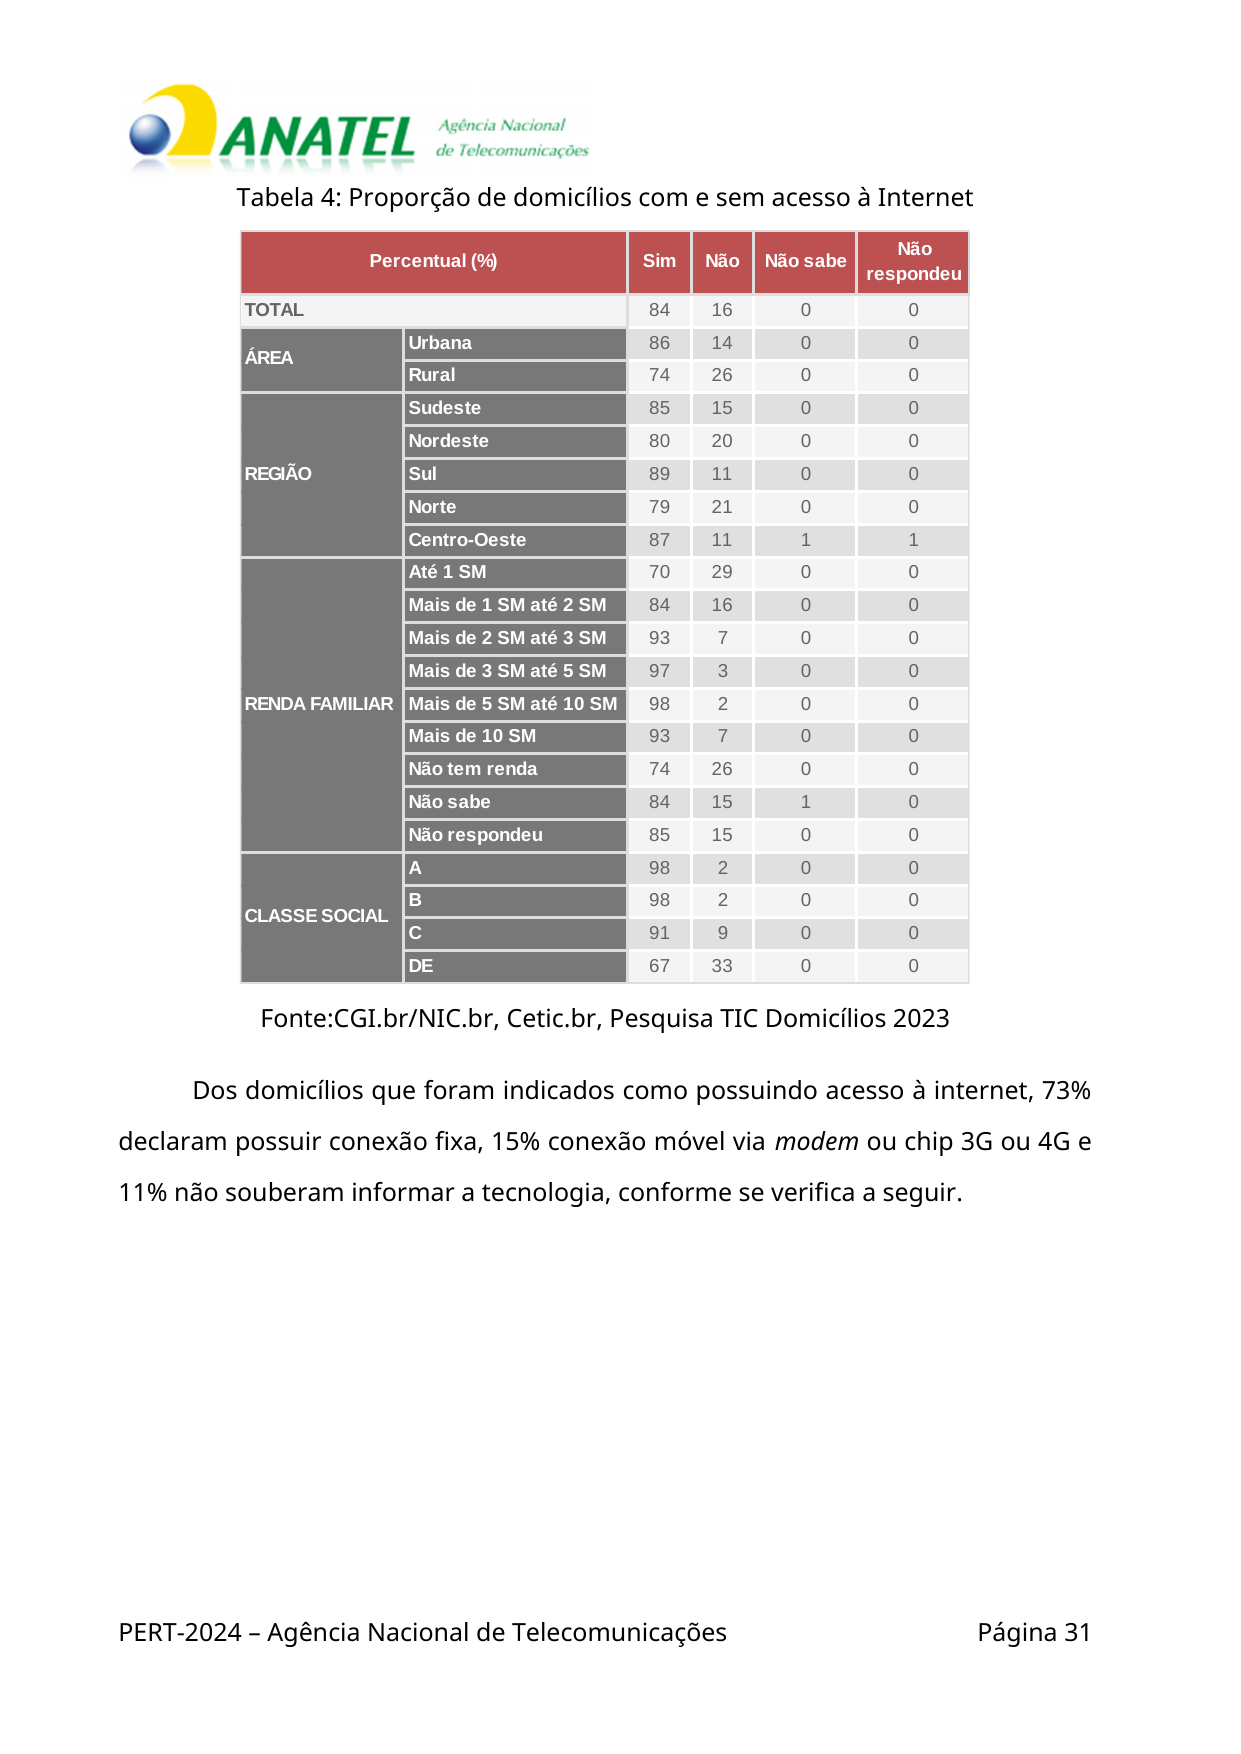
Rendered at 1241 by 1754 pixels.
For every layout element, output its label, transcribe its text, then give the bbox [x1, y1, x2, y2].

text Dos domicílios que foram indicados como possuindo acesso à internet, 73% declaram possuir conexão fixa, 15% conexão móvel via modem ou chip 3G ou 4G e 11% não souberam informar a tecnologia, conforme se verifica a seguir. [118, 1073, 1093, 1209]
text Fonte:CGI.br/NIC.br, Cetic.br, Pesquisa TIC Domicílios 2023 [118, 1001, 1093, 1035]
subtitle Tabela 4: Proporção de domicílios com e sem acesso à Internet [118, 179, 1093, 213]
